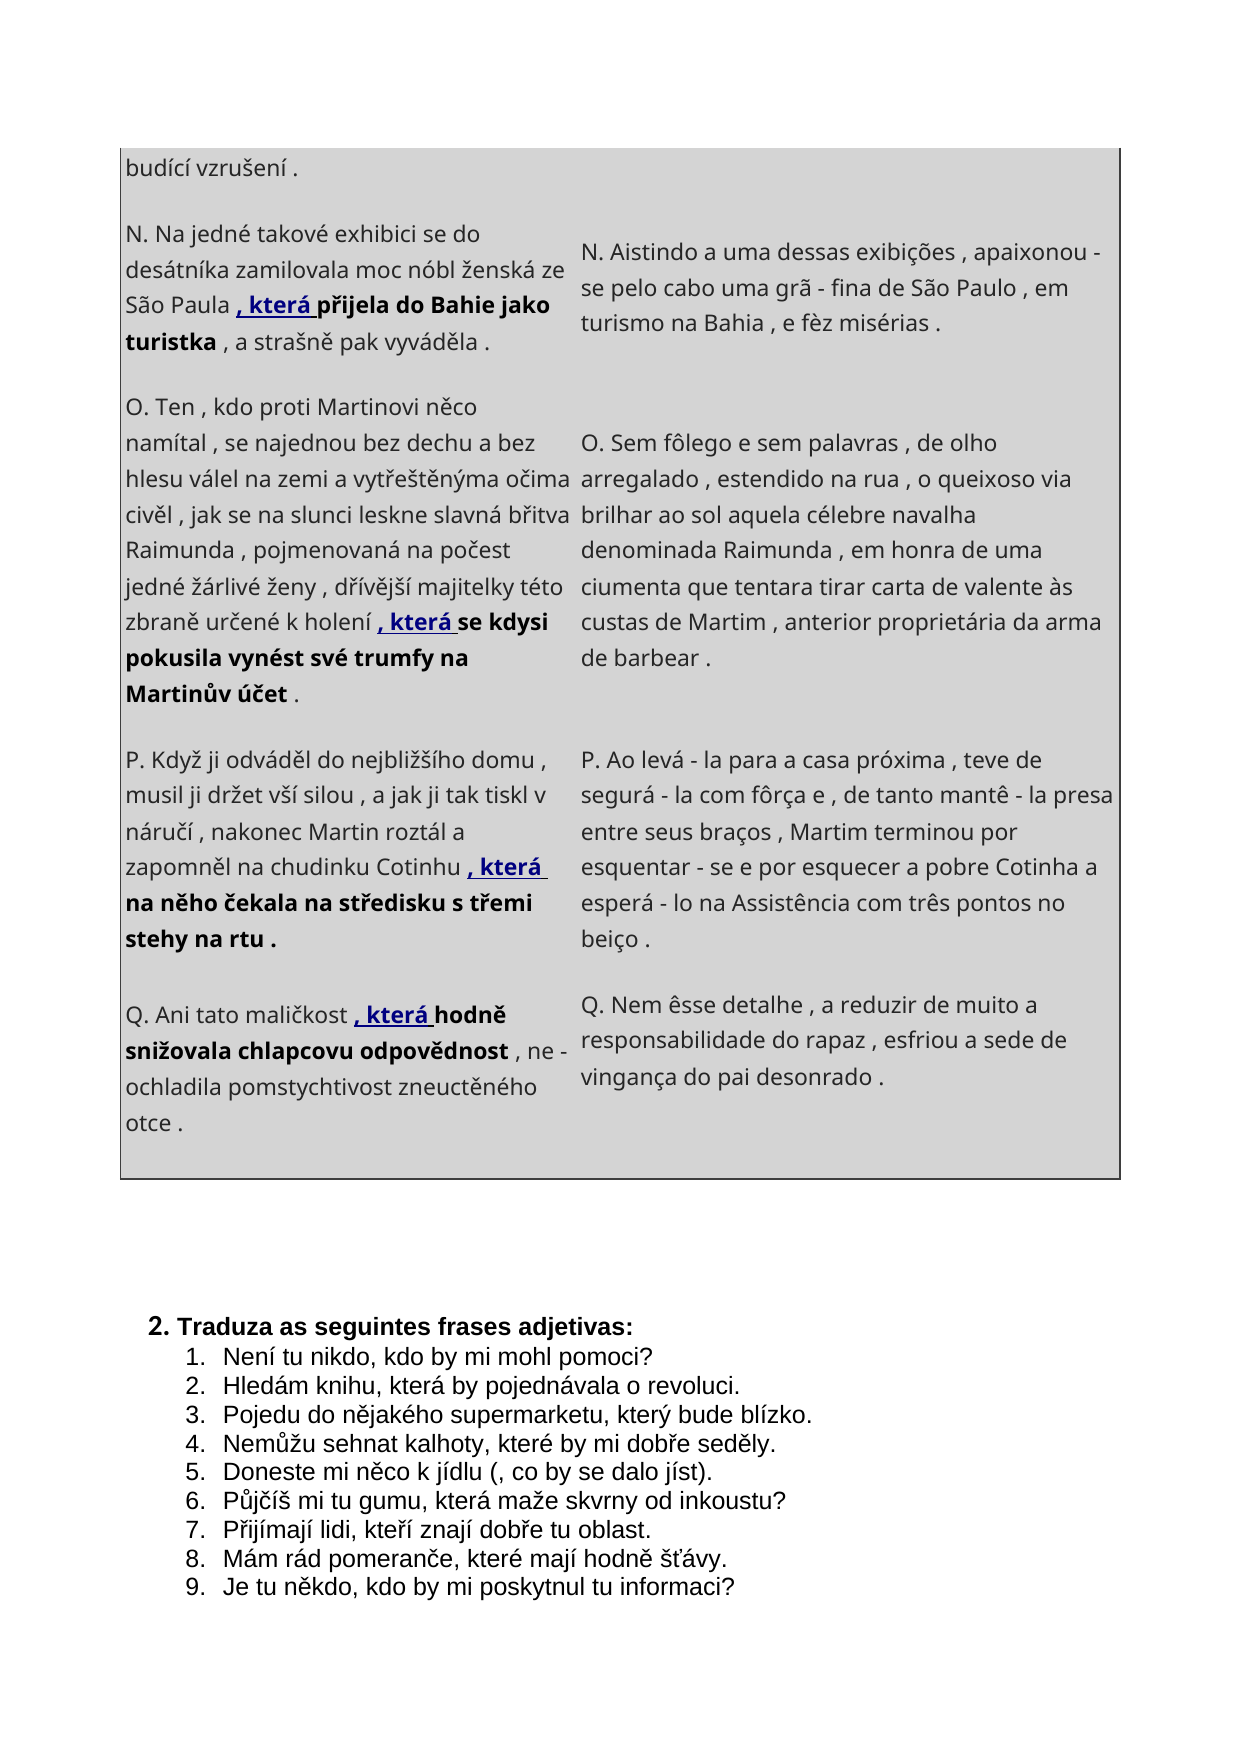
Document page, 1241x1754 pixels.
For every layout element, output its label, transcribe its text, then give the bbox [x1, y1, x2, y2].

table_cell N. Aistindo a uma dessas exibições , apaixonou - se pelo cabo uma grã - fina de São Paulo , em turismo na Bahia , e fèz misérias . [576, 213, 1119, 386]
list Hledám knihu, která by pojednávala o revoluci. [185, 1371, 1093, 1400]
list Není tu nikdo, kdo by mi mohl pomoci? [185, 1342, 1093, 1371]
table_cell N. Na jedné takové exhibici se do desátníka zamilovala moc nóbl ženská ze São Paula , která přijela do Bahie jako turistka , a strašně pak vyváděla . [121, 213, 576, 386]
table_cell budící vzrušení . [121, 148, 576, 213]
list Přijímají lidi, kteří znají dobře tu oblast. [185, 1515, 1093, 1543]
list Půjčíš mi tu gumu, která maže skvrny od inkoustu? [185, 1486, 1093, 1515]
list Pojedu do nějakého supermarketu, který bude blízko. [185, 1400, 1093, 1428]
table_cell Q. Ani tato maličkost , která hodně snižovala chlapcovu odpovědnost , ne - ochladila pomstychtivost zneuctěného otce . [121, 984, 576, 1178]
table_cell O. Sem fôlego e sem palavras , de olho arregalado , estendido na rua , o queixoso via brilhar ao sol aquela célebre navalha denominada Raimunda , em honra de uma ciumenta que tentara tirar carta de valente às custas de Martim , anterior proprietária da arma de barbear . [576, 386, 1119, 739]
list Doneste mi něco k jídlu (, co by se dalo jíst). [185, 1457, 1093, 1486]
table_cell O. Ten , kdo proti Martinovi něco namítal , se najednou bez dechu a bez hlesu válel na zemi a vytřeštěnýma očima civěl , jak se na slunci leskne slavná břitva Raimunda , pojmenovaná na počest jedné žárlivé ženy , dřívější majitelky této zbraně určené k holení , která se kdysi pokusila vynést své trumfy na Martinův účet . [121, 386, 576, 739]
text 2. Traduza as seguintes frases adjetivas: [148, 1307, 1093, 1342]
list Nemůžu sehnat kalhoty, které by mi dobře seděly. [185, 1428, 1093, 1457]
table_cell P. Když ji odváděl do nejbližšího domu , musil ji držet vší silou , a jak ji tak tiskl v náručí , nakonec Martin roztál a zapomněl na chudinku Cotinhu , která na něho čekala na středisku s třemi stehy na rtu . [121, 739, 576, 984]
table_cell Q. Nem êsse detalhe , a reduzir de muito a responsabilidade do rapaz , esfriou a sede de vingança do pai desonrado . [576, 984, 1119, 1178]
table_cell P. Ao levá - la para a casa próxima , teve de segurá - la com fôrça e , de tanto mantê - la presa entre seus braços , Martim terminou por esquentar - se e por esquecer a pobre Cotinha a esperá - lo na Assistência com três pontos no beiço . [576, 739, 1119, 984]
list Mám rád pomeranče, které mají hodně šťávy. [185, 1543, 1093, 1572]
list Je tu někdo, kdo by mi poskytnul tu informaci? [185, 1572, 1093, 1601]
table_cell [576, 148, 1119, 213]
